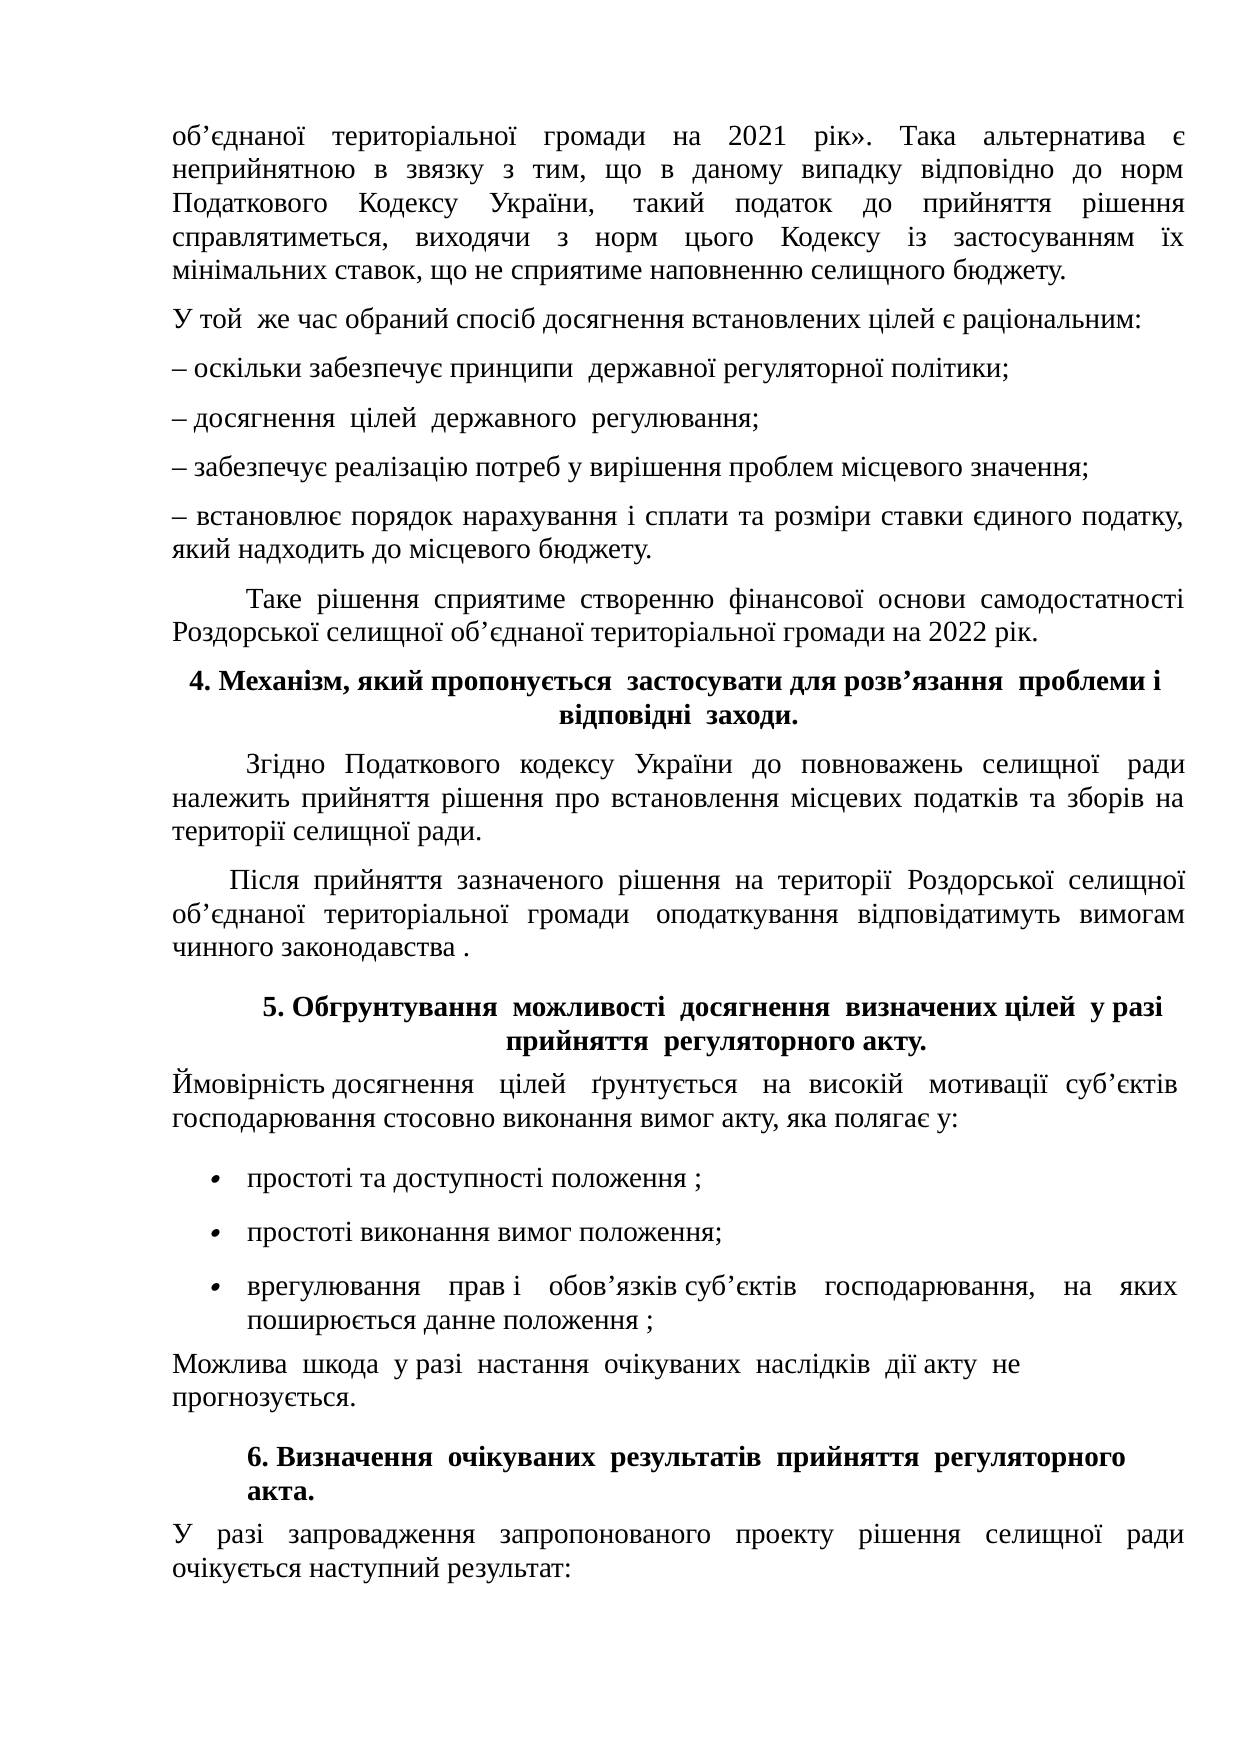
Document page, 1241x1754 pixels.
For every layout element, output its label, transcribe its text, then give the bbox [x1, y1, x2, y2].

text – оскільки забезпечує принципи державної регуляторної політики; [172, 351, 1185, 384]
text 4. Механізм, який пропонується застосувати для розв’язання проблеми і відповідні заходи. [172, 663, 1185, 731]
text У той же час обраний спосіб досягнення встановлених цілей є раціональним: [172, 301, 1185, 335]
text Після прийняття зазначеного рішення на території Роздорської селищної об’єднаної територіальної громади оподаткування відповідатимуть вимогам чинного законодавства . [172, 862, 1185, 963]
text – забезпечує реалізацію потреб у вирішення проблем місцевого значення; [172, 449, 1185, 482]
text У разі запровадження запропонованого проекту рішення селищної ради очікується наступний результат: [172, 1517, 1185, 1584]
list 5. Обгрунтування можливості досягнення визначених цілей у разі прийняття регуляторного акту. [209, 989, 1185, 1056]
text – досягнення цілей державного регулювання; [172, 400, 1185, 433]
text Ймовірність досягнення цілей ґрунтується на високій мотивації суб’єктів господарювання стосовно виконання вимог акту, яка полягає у: [172, 1067, 1185, 1134]
text об’єднаної територіальної громади на 2021 рік». Така альтернатива є неприйнятною в звязку з тим, що в даному випадку відповідно до норм Податкового Кодексу України, такий податок до прийняття рішення справлятиметься, виходячи з норм цього Кодексу із застосуванням їх мінімальних ставок, що не сприятиме наповненню селищного бюджету. [172, 118, 1185, 286]
list простоті виконання вимог положення; [209, 1214, 1185, 1248]
text Можлива шкода у разі настання очікуваних наслідків дії акту не прогнозується. [172, 1346, 1185, 1413]
list врегулювання прав і обов’язків суб’єктів господарювання, на яких поширюється данне положення ; [209, 1268, 1185, 1336]
text Згідно Податкового кодексу України до повноважень селищної ради належить прийняття рішення про встановлення місцевих податків та зборів на території селищної ради. [172, 746, 1185, 847]
list простоті та доступності положення ; [209, 1160, 1185, 1193]
text Таке рішення сприятиме створенню фінансової основи самодостатності Роздорської селищної об’єднаної територіальної громади на 2022 рік. [172, 581, 1185, 648]
text – встановлює порядок нарахування і сплати та розміри ставки єдиного податку, який надходить до місцевого бюджету. [172, 498, 1185, 565]
list 6. Визначення очікуваних результатів прийняття регуляторного акта. [209, 1439, 1185, 1506]
